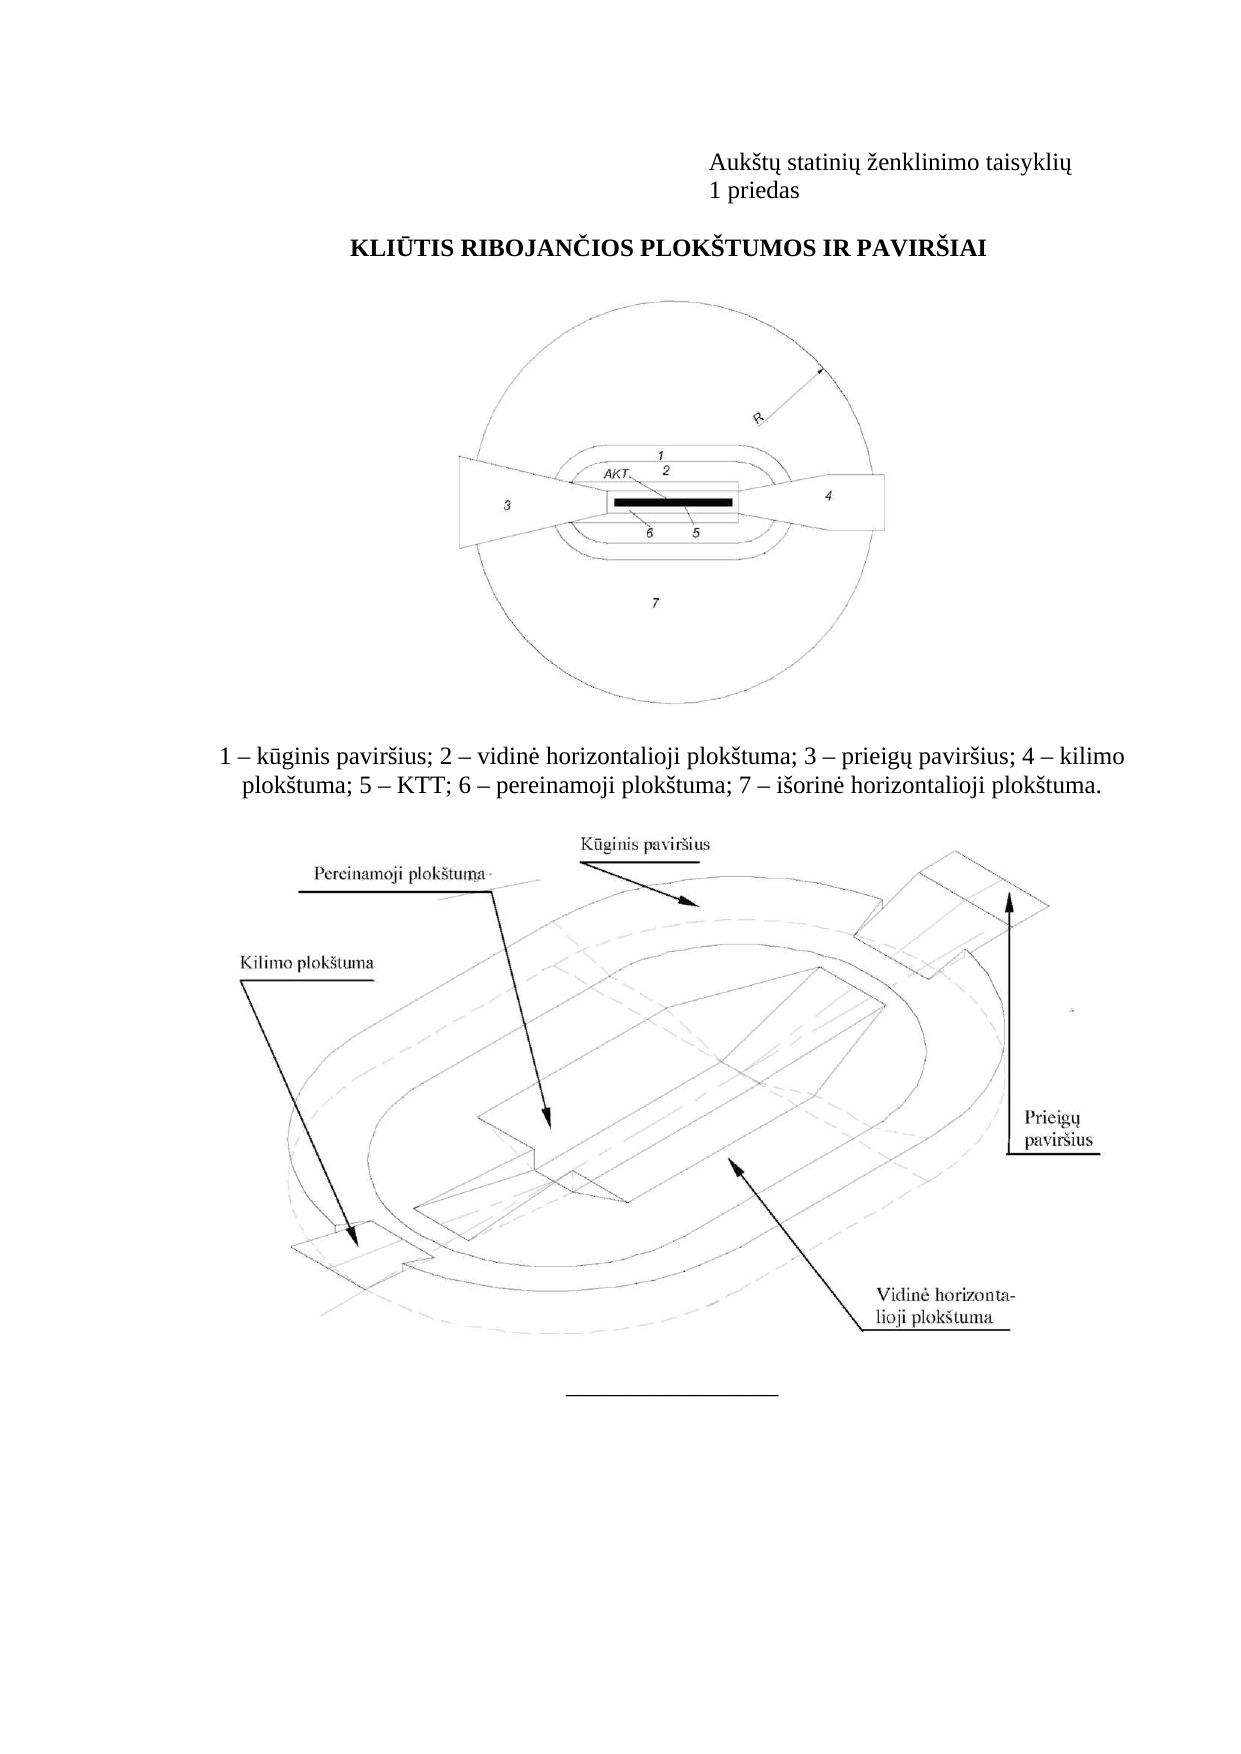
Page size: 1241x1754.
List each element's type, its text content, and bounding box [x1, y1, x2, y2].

text 1 priedas [177, 176, 1167, 204]
text _________________ [177, 1370, 1167, 1399]
text 1 – kūginis paviršius; 2 – vidinė horizontalioji plokštuma; 3 – prieigų paviršius; 4 – kilimo plokštuma; 5 – KTT; 6 – pereinamoji plokštuma; 7 – išorinė horizontalioji plokštuma. [177, 741, 1167, 799]
text Aukštų statinių ženklinimo taisyklių [177, 147, 1167, 176]
text KLIŪTIS RIBOJANČIOS PLOKŠTUMOS IR PAVIRŠIAI [177, 233, 1167, 262]
